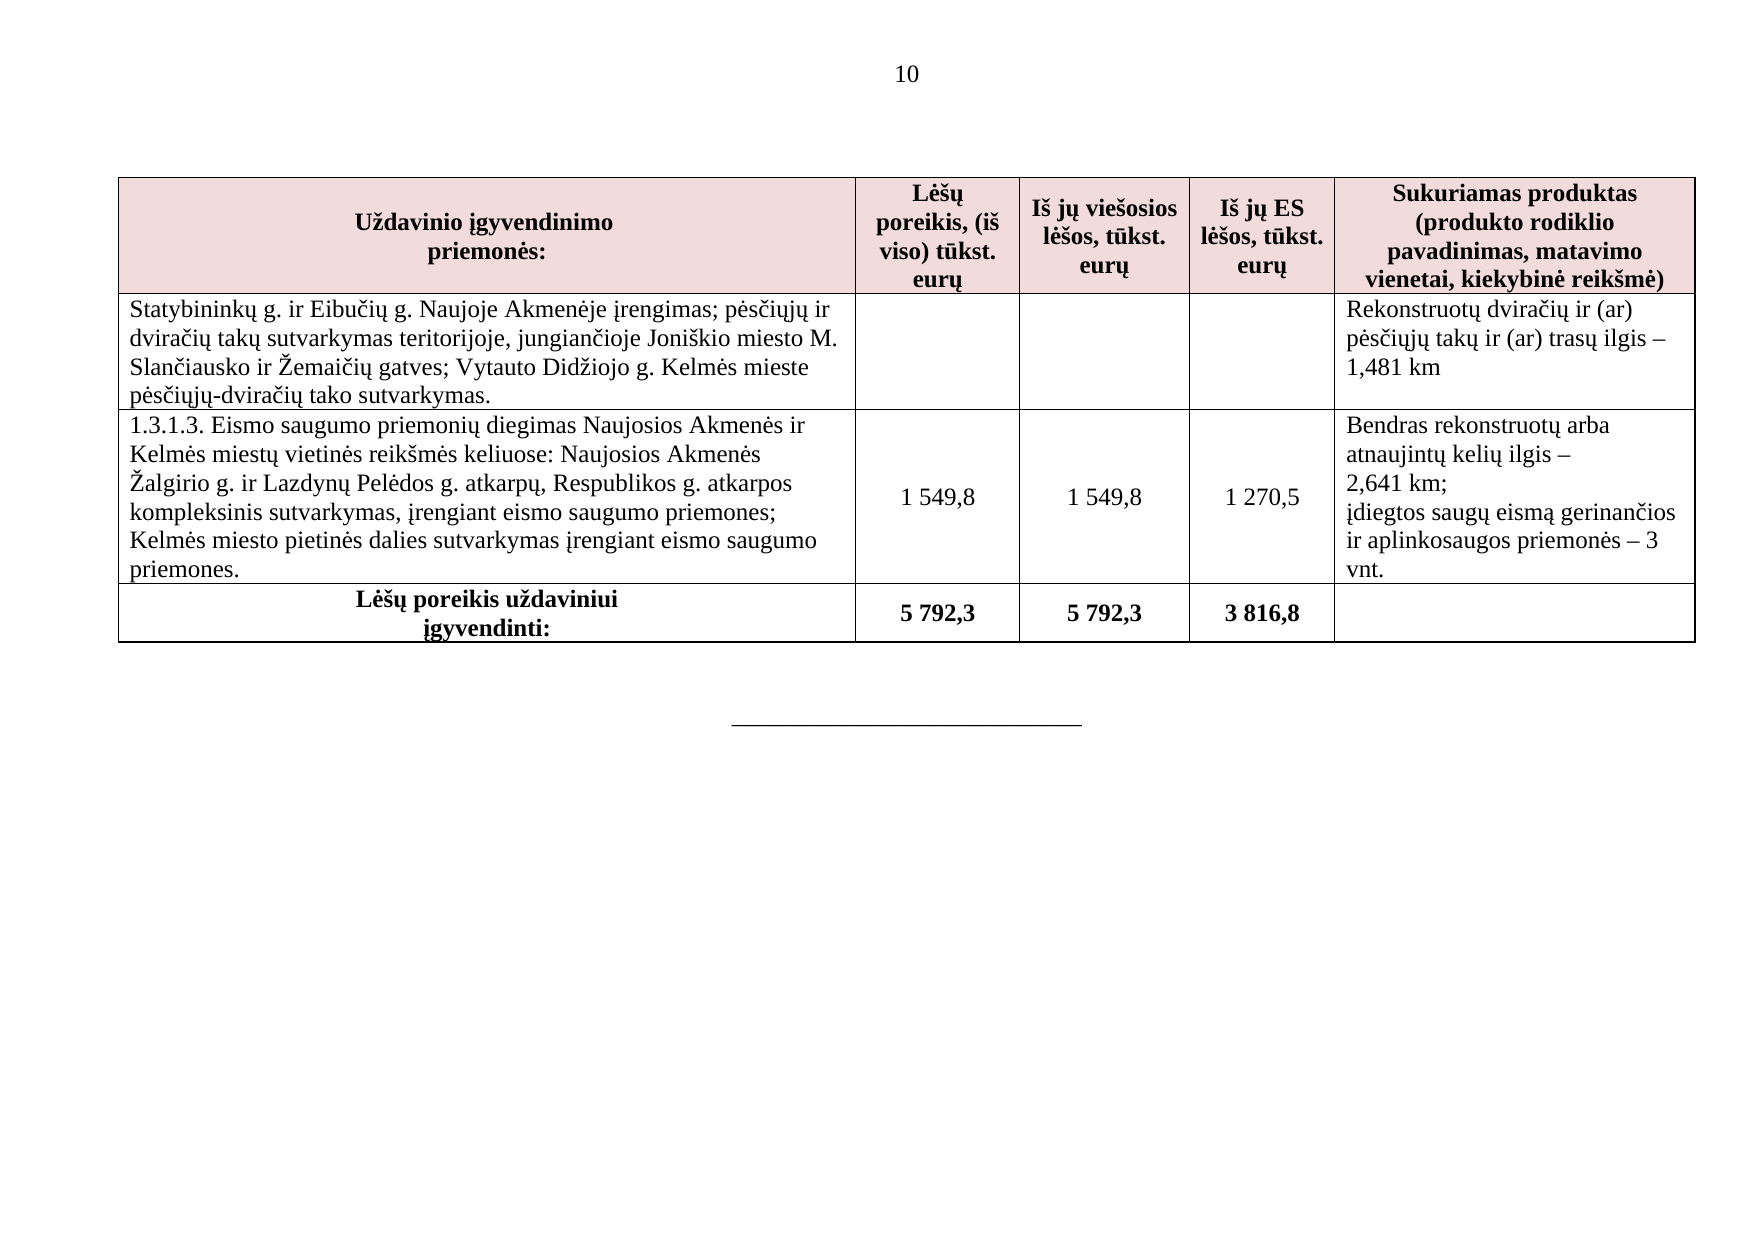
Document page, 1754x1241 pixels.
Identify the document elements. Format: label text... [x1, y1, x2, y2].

table_cell [1020, 294, 1189, 409]
table_cell 1 270,5 [1190, 410, 1334, 583]
table_header Uždavinio įgyvendinimo priemonės: [119, 178, 855, 293]
table_cell [1335, 584, 1694, 641]
table_cell [856, 294, 1019, 409]
table_cell Lėšų poreikis uždaviniui įgyvendinti: [119, 584, 855, 641]
table_header Lėšų poreikis, (iš viso) tūkst. eurų [856, 178, 1019, 293]
table_cell [1190, 294, 1334, 409]
table_header Iš jų ES lėšos, tūkst. eurų [1190, 178, 1334, 293]
table_cell 5 792,3 [856, 584, 1019, 641]
table_cell 1.3.1.3. Eismo saugumo priemonių diegimas Naujosios Akmenės ir Kelmės miestų vietinės reikšmės keliuose: Naujosios Akmenės Žalgirio g. ir Lazdynų Pelėdos g. atkarpų, Respublikos g. atkarpos kompleksinis sutvarkymas, įrengiant eismo saugumo priemones; Kelmės miesto pietinės dalies sutvarkymas įrengiant eismo saugumo priemones. [119, 410, 855, 583]
table_cell Bendras rekonstruotų arba atnaujintų kelių ilgis – 2,641 km; įdiegtos saugų eismą gerinančios ir aplinkosaugos priemonės – 3 vnt. [1335, 410, 1694, 583]
table_header Sukuriamas produktas (produkto rodiklio pavadinimas, matavimo vienetai, kiekybinė reikšmė) [1335, 178, 1694, 293]
table_cell 1 549,8 [856, 410, 1019, 583]
table_cell Rekonstruotų dviračių ir (ar) pėsčiųjų takų ir (ar) trasų ilgis – 1,481 km [1335, 294, 1694, 409]
table_header Iš jų viešosios lėšos, tūkst. eurų [1020, 178, 1189, 293]
table_cell Statybininkų g. ir Eibučių g. Naujoje Akmenėje įrengimas; pėsčiųjų ir dviračių takų sutvarkymas teritorijoje, jungiančioje Joniškio miesto M. Slančiausko ir Žemaičių gatves; Vytauto Didžiojo g. Kelmės mieste pėsčiųjų-dviračių tako sutvarkymas. [119, 294, 855, 409]
text ____________________________ [118, 700, 1695, 729]
table_cell 3 816,8 [1190, 584, 1334, 641]
table_cell 1 549,8 [1020, 410, 1189, 583]
table_cell 5 792,3 [1020, 584, 1189, 641]
